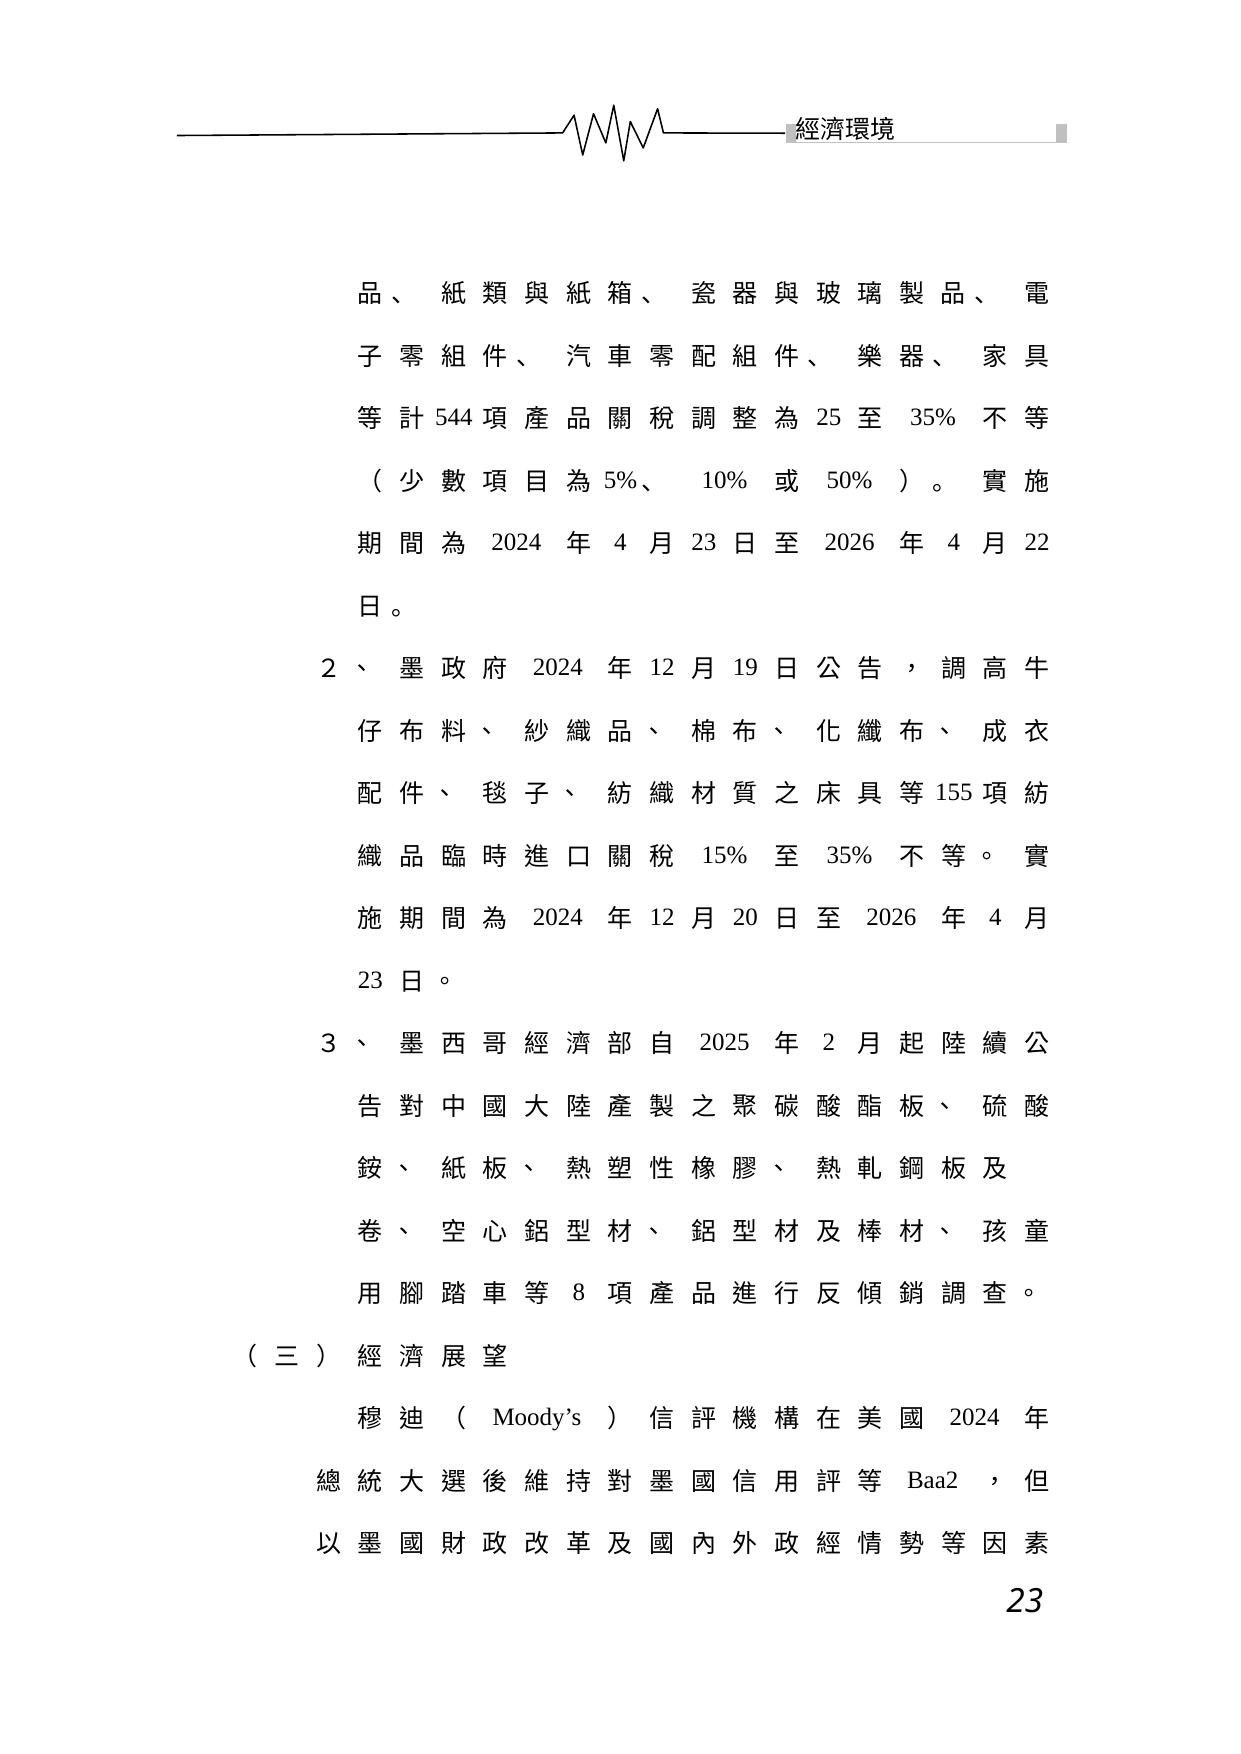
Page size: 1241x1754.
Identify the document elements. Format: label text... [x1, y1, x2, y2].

text 品、紙類與紙箱、瓷器與玻璃製品、電子零組件、汽車零配組件、樂器、家具等計544項產品關稅調整為25至35%不等（少數項目為5%、10%或50%）。實施期間為2024年4月23日至2026年4月22日。 [281, 250, 1058, 625]
text （三）經濟展望 [207, 1313, 1058, 1375]
text ２、墨政府2024年12月19日公告，調高牛仔布料、紗織品、棉布、化纖布、成衣配件、毯子、紡織材質之床具等155項紡織品臨時進口關稅15%至35%不等。實施期間為2024年12月20日至2026年4月23日。 [281, 625, 1058, 1000]
text ３、墨西哥經濟部自2025年2月起陸續公告對中國大陸產製之聚碳酸酯板、硫酸銨、紙板、熱塑性橡膠、熱軋鋼板及卷、空心鋁型材、鋁型材及棒材、孩童用腳踏車等8項產品進行反傾銷調查。 [281, 1000, 1058, 1313]
text 穆迪（Moody’s）信評機構在美國2024年總統大選後維持對墨國信用評等Baa2，但以墨國財政改革及國內外政經情勢等因素 [281, 1375, 1058, 1563]
